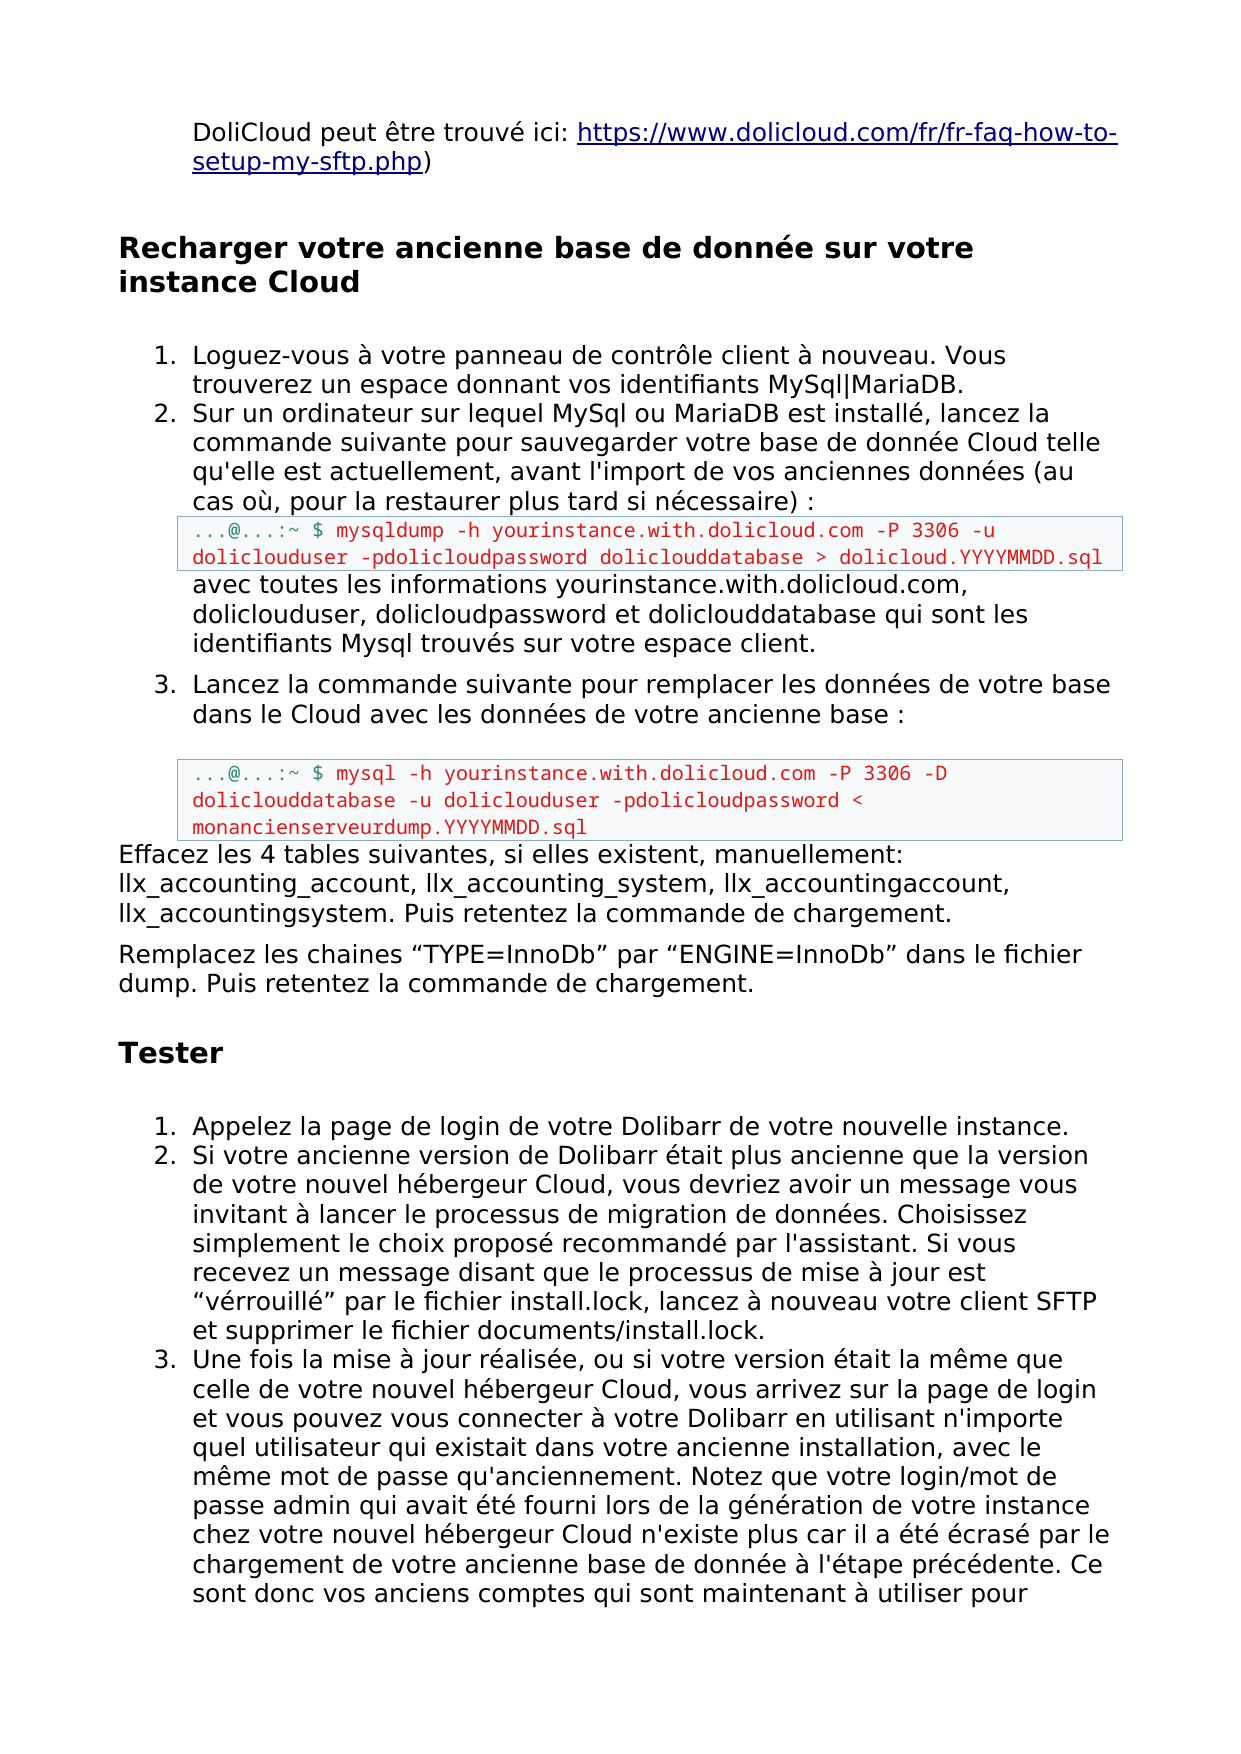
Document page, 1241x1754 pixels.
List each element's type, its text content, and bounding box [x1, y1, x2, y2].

text Effacez les 4 tables suivantes, si elles existent, manuellement: llx_accounting_account, llx_accounting_system, llx_accountingaccount, llx_accountingsystem. Puis retentez la commande de chargement. [118, 841, 1122, 928]
list Sur un ordinateur sur lequel MySql ou MariaDB est installé, lancez la commande suivante pour sauvegarder votre base de donnée Cloud telle qu'elle est actuellement, avant l'import de vos anciennes données (au cas où, pour la restaurer plus tard si nécessaire) : [177, 399, 1122, 516]
list Une fois la mise à jour réalisée, ou si votre version était la même que celle de votre nouvel hébergeur Cloud, vous arrivez sur la page de login et vous pouvez vous connecter à votre Dolibarr en utilisant n'importe quel utilisateur qui existait dans votre ancienne installation, avec le même mot de passe qu'anciennement. Notez que votre login/mot de passe admin qui avait été fourni lors de la génération de votre instance chez votre nouvel hébergeur Cloud n'existe plus car il a été écrasé par le chargement de votre ancienne base de donnée à l'étape précédente. Ce sont donc vos anciens comptes qui sont maintenant à utiliser pour [177, 1346, 1122, 1608]
list DoliCloud peut être trouvé ici: https://www.dolicloud.com/fr/fr-faq-how-to-setup-my-sftp.php) [177, 118, 1122, 176]
list Si votre ancienne version de Dolibarr était plus ancienne que la version de votre nouvel hébergeur Cloud, vous devriez avoir un message vous invitant à lancer le processus de migration de données. Choisissez simplement le choix proposé recommandé par l'assistant. Si vous recevez un message disant que le processus de mise à jour est “vérrouillé” par le fichier install.lock, lancez à nouveau votre client SFTP et supprimer le fichier documents/install.lock. [177, 1141, 1122, 1346]
list ...@...:~ $ mysqldump -h yourinstance.with.dolicloud.com -P 3306 -u doliclouduser -pdolicloudpassword doliclouddatabase > dolicloud.YYYYMMDD.sql [178, 517, 1122, 570]
subtitle Tester [118, 1036, 1122, 1070]
list avec toutes les informations yourinstance.with.dolicloud.com, doliclouduser, dolicloudpassword et doliclouddatabase qui sont les identifiants Mysql trouvés sur votre espace client. [177, 571, 1122, 658]
list Appelez la page de login de votre Dolibarr de votre nouvelle instance. [177, 1112, 1122, 1141]
text Remplacez les chaines “TYPE=InnoDb” par “ENGINE=InnoDb” dans le fichier dump. Puis retentez la commande de chargement. [118, 941, 1122, 999]
subtitle Recharger votre ancienne base de donnée sur votre instance Cloud [118, 231, 1122, 299]
list ...@...:~ $ mysql -h yourinstance.with.dolicloud.com -P 3306 -D doliclouddatabase -u doliclouduser -pdolicloudpassword < monancienserveurdump.YYYYMMDD.sql [178, 760, 1122, 840]
list Lancez la commande suivante pour remplacer les données de votre base dans le Cloud avec les données de votre ancienne base : [177, 671, 1122, 729]
list Loguez-vous à votre panneau de contrôle client à nouveau. Vous trouverez un espace donnant vos identifiants MySql|MariaDB. [177, 341, 1122, 399]
